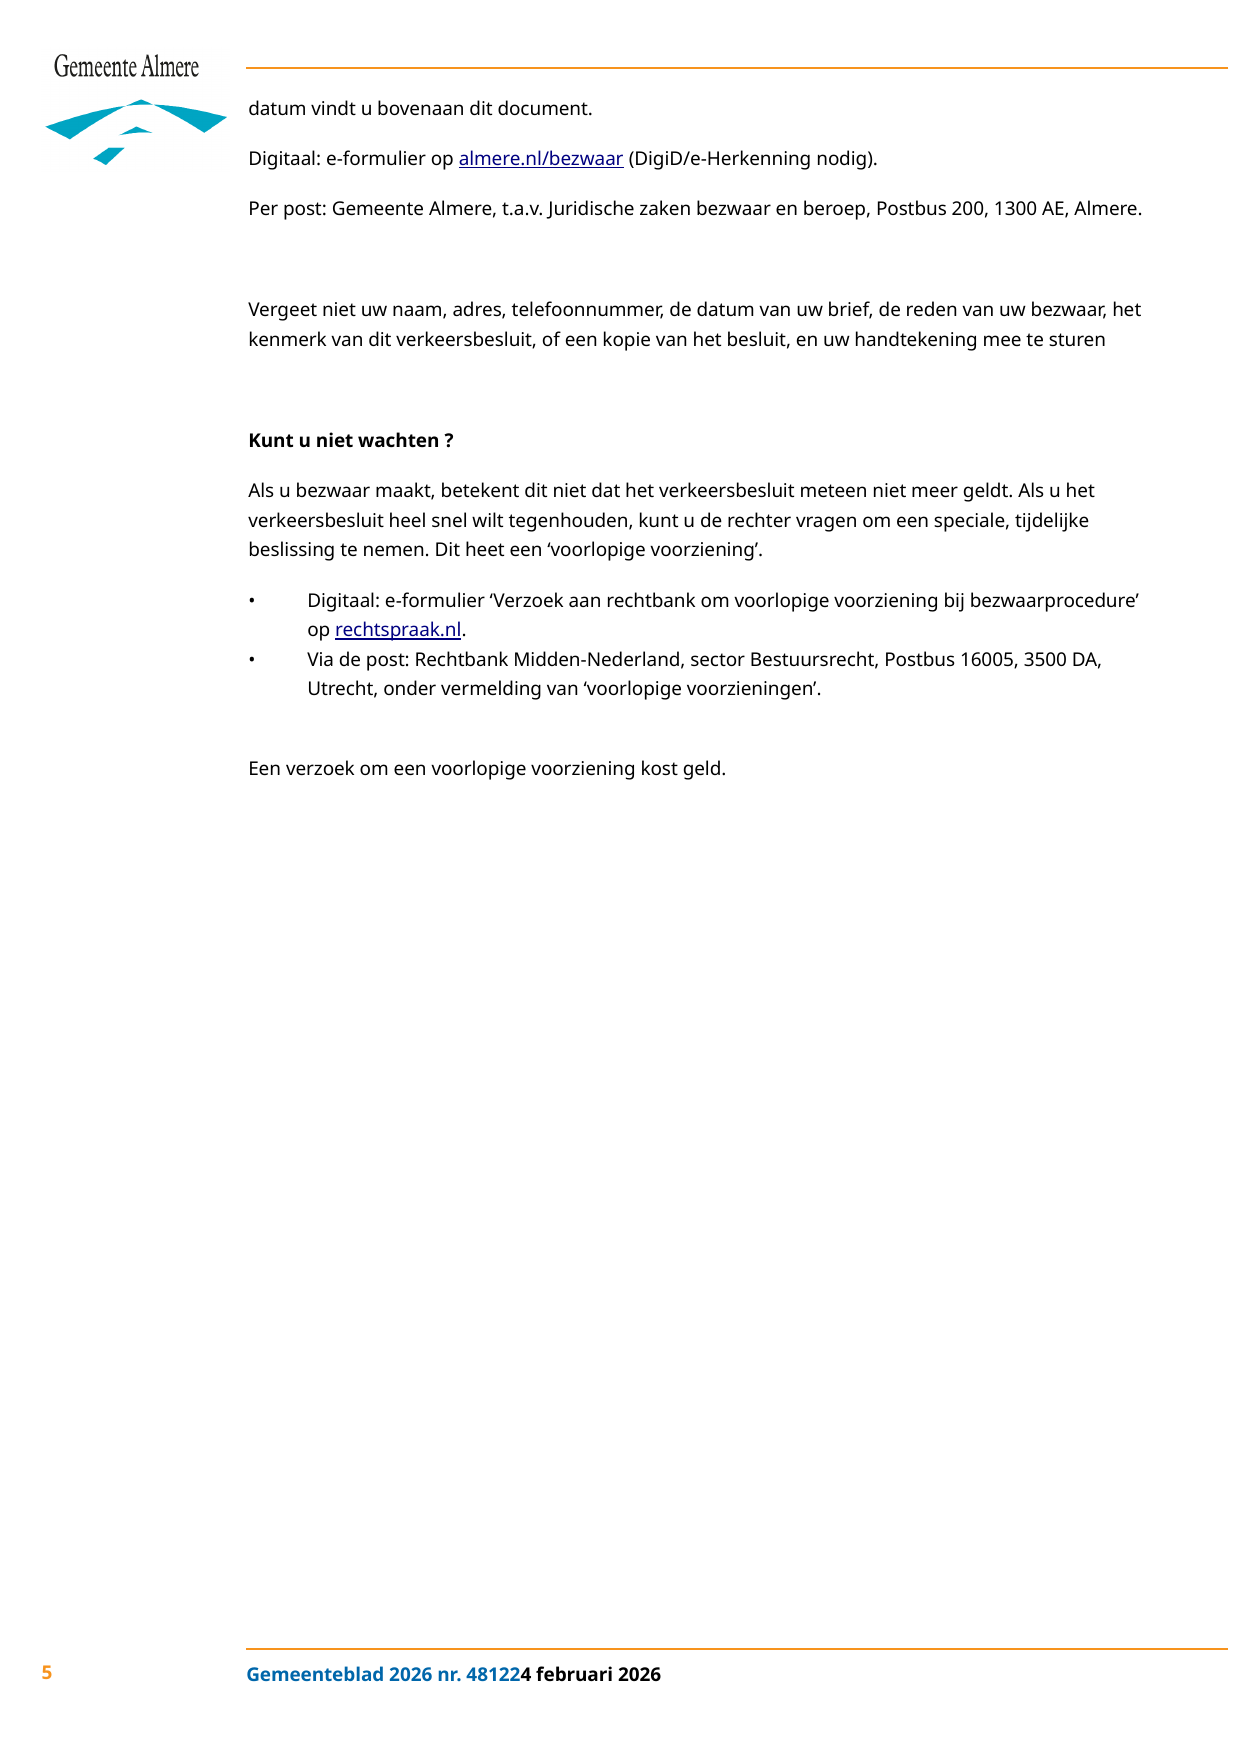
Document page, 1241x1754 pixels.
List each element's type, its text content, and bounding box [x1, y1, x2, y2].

picture [41, 47, 231, 172]
text Per post: Gemeente Almere, t.a.v. Juridische zaken bezwaar en beroep, Postbus 200, 1300 AE, Almere. [248, 196, 1152, 221]
text datum vindt u bovenaan dit document. [248, 95, 1152, 121]
text Als u bezwaar maakt, betekent dit niet dat het verkeersbesluit meteen niet meer geldt. Als u het verkeersbesluit heel snel wilt tegenhouden, kunt u de rechter vragen om een speciale, tijdelijke beslissing te nemen. Dit heet een ‘voorlopige voorziening’. [248, 477, 1152, 562]
text Kunt u niet wachten ? [248, 427, 1152, 453]
list Via de post: Rechtbank Midden-Nederland, sector Bestuursrecht, Postbus 16005, 3500 DA, Utrecht, onder vermelding van ‘voorlopige voorzieningen’. [248, 646, 1152, 701]
text Een verzoek om een voorlopige voorziening kost geld. [248, 756, 1152, 781]
list Digitaal: e-formulier ‘Verzoek aan rechtbank om voorlopige voorziening bij bezwaarprocedure’ op rechtspraak.nl. [248, 587, 1152, 642]
text Digitaal: e-formulier op almere.nl/bezwaar (DigiD/e-Herkenning nodig). [248, 145, 1152, 171]
text Vergeet niet uw naam, adres, telefoonnummer, de datum van uw brief, de reden van uw bezwaar, het kenmerk van dit verkeersbesluit, of een kopie van het besluit, en uw handtekening mee te sturen [248, 296, 1152, 352]
